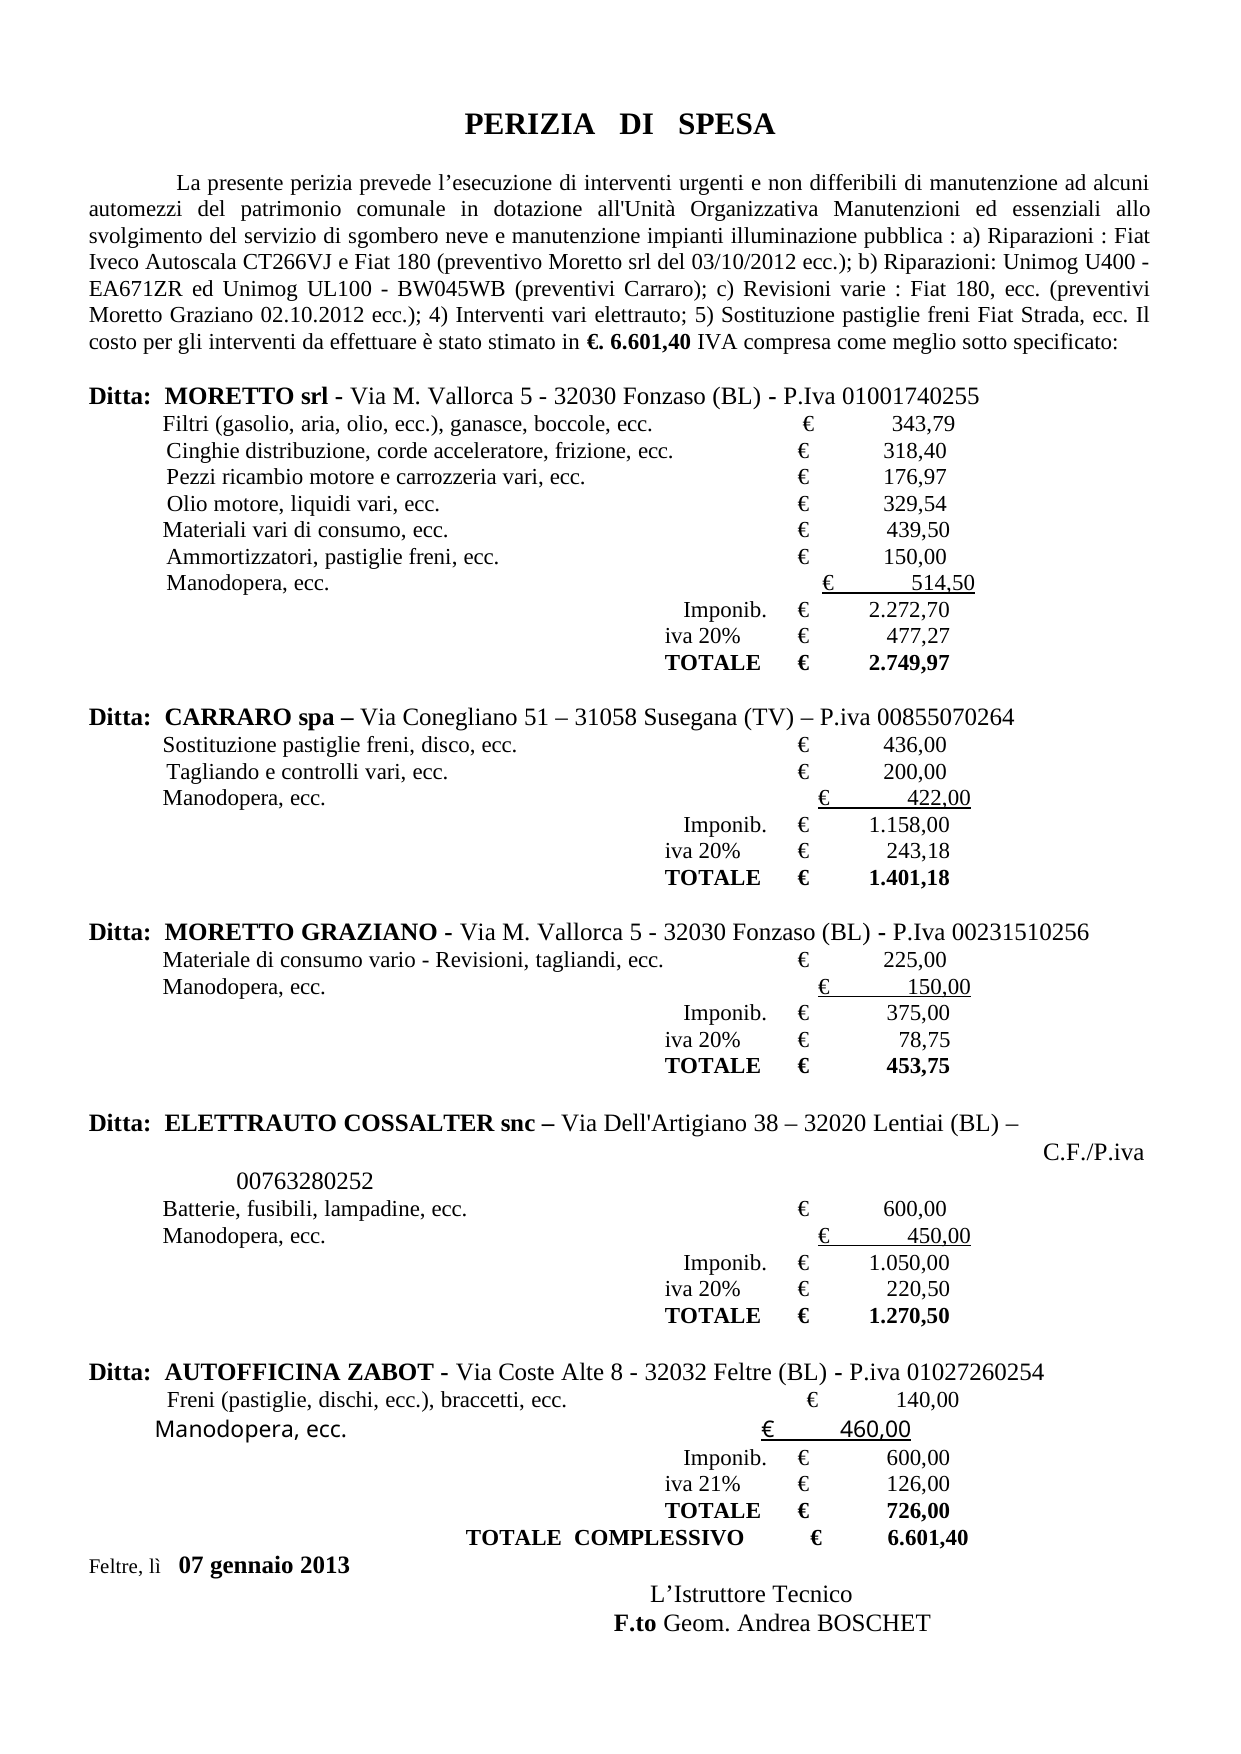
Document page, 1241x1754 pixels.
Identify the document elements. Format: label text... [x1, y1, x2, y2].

text Freni (pastiglie, dischi, ecc.), braccetti, ecc. € 140,00 [88, 1386, 1152, 1413]
text Feltre, lì 07 gennaio 2013 [88, 1550, 1152, 1579]
text Manodopera, ecc. € 514,50 [88, 569, 1152, 596]
text Ditta: CARRARO spa – Via Conegliano 51 – 31058 Susegana (TV) – P.iva 00855070264 [88, 702, 1152, 731]
text Imponib. € 600,00 [88, 1444, 1152, 1470]
text Materiali vari di consumo, ecc. € 439,50 [88, 516, 1152, 543]
text Ditta: MORETTO srl - Via M. Vallorca 5 - 32030 Fonzaso (BL) - P.Iva 01001740255 [88, 381, 1152, 410]
text Tagliando e controlli vari, ecc. € 200,00 [88, 758, 1152, 784]
text TOTALE € 1.401,18 [88, 864, 1152, 891]
text Imponib. € 1.158,00 [88, 811, 1152, 837]
text Sostituzione pastiglie freni, disco, ecc. € 436,00 [88, 731, 1152, 758]
text Olio motore, liquidi vari, ecc. € 329,54 [88, 489, 1152, 516]
text iva 20% € 220,50 [88, 1275, 1152, 1301]
text Imponib. € 375,00 [88, 999, 1152, 1026]
text C.F./P.iva 00763280252 [88, 1137, 1152, 1195]
text TOTALE € 453,75 [88, 1052, 1152, 1079]
text Pezzi ricambio motore e carrozzeria vari, ecc. € 176,97 [88, 463, 1152, 489]
text Cinghie distribuzione, corde acceleratore, frizione, ecc. € 318,40 [88, 436, 1152, 463]
text Materiale di consumo vario - Revisioni, tagliandi, ecc. € 225,00 [88, 946, 1152, 973]
text Imponib. € 2.272,70 [88, 596, 1152, 622]
text TOTALE COMPLESSIVO € 6.601,40 [88, 1523, 1152, 1550]
text L’Istruttore Tecnico [88, 1579, 1152, 1608]
text Imponib. € 1.050,00 [88, 1248, 1152, 1275]
text Ditta: AUTOFFICINA ZABOT - Via Coste Alte 8 - 32032 Feltre (BL) - P.iva 01027260254 [88, 1357, 1152, 1386]
text F.to Geom. Andrea BOSCHET [88, 1608, 1152, 1638]
text Filtri (gasolio, aria, olio, ecc.), ganasce, boccole, ecc. € 343,79 [88, 410, 1152, 436]
text iva 20% € 243,18 [88, 837, 1152, 864]
text Ditta: ELETTRAUTO COSSALTER snc – Via Dell'Artigiano 38 – 32020 Lentiai (BL) – [88, 1108, 1152, 1137]
text Batterie, fusibili, lampadine, ecc. € 600,00 [88, 1195, 1152, 1222]
text PERIZIA DI SPESA [88, 105, 1152, 142]
text Ditta: MORETTO GRAZIANO - Via M. Vallorca 5 - 32030 Fonzaso (BL) - P.Iva 00231510256 [88, 917, 1152, 946]
text Ammortizzatori, pastiglie freni, ecc. € 150,00 [88, 543, 1152, 569]
text Manodopera, ecc. € 450,00 [88, 1222, 1152, 1248]
text Manodopera, ecc. € 422,00 [88, 784, 1152, 811]
text Manodopera, ecc. € 150,00 [88, 973, 1152, 999]
text TOTALE € 1.270,50 [88, 1301, 1152, 1328]
text TOTALE € 726,00 [88, 1497, 1152, 1523]
text iva 20% € 78,75 [88, 1026, 1152, 1052]
text Manodopera, ecc. € 460,00 [88, 1413, 1152, 1444]
text iva 20% € 477,27 [88, 622, 1152, 649]
text La presente perizia prevede l’esecuzione di interventi urgenti e non differibili di manutenzione ad alcuni automezzi del patrimonio comunale in dotazione all'Unità Organizzativa Manutenzioni ed essenziali allo svolgimento del servizio di sgombero neve e manutenzione impianti illuminazione pubblica : a) Riparazioni : Fiat Iveco Autoscala CT266VJ e Fiat 180 (preventivo Moretto srl del 03/10/2012 ecc.); b) Riparazioni: Unimog U400 - EA671ZR ed Unimog UL100 - BW045WB (preventivi Carraro); c) Revisioni varie : Fiat 180, ecc. (preventivi Moretto Graziano 02.10.2012 ecc.); 4) Interventi vari elettrauto; 5) Sostituzione pastiglie freni Fiat Strada, ecc. Il costo per gli interventi da effettuare è stato stimato in €. 6.601,40 IVA compresa come meglio sotto specificato: [88, 168, 1152, 354]
text iva 21% € 126,00 [88, 1470, 1152, 1497]
text TOTALE € 2.749,97 [88, 649, 1152, 676]
